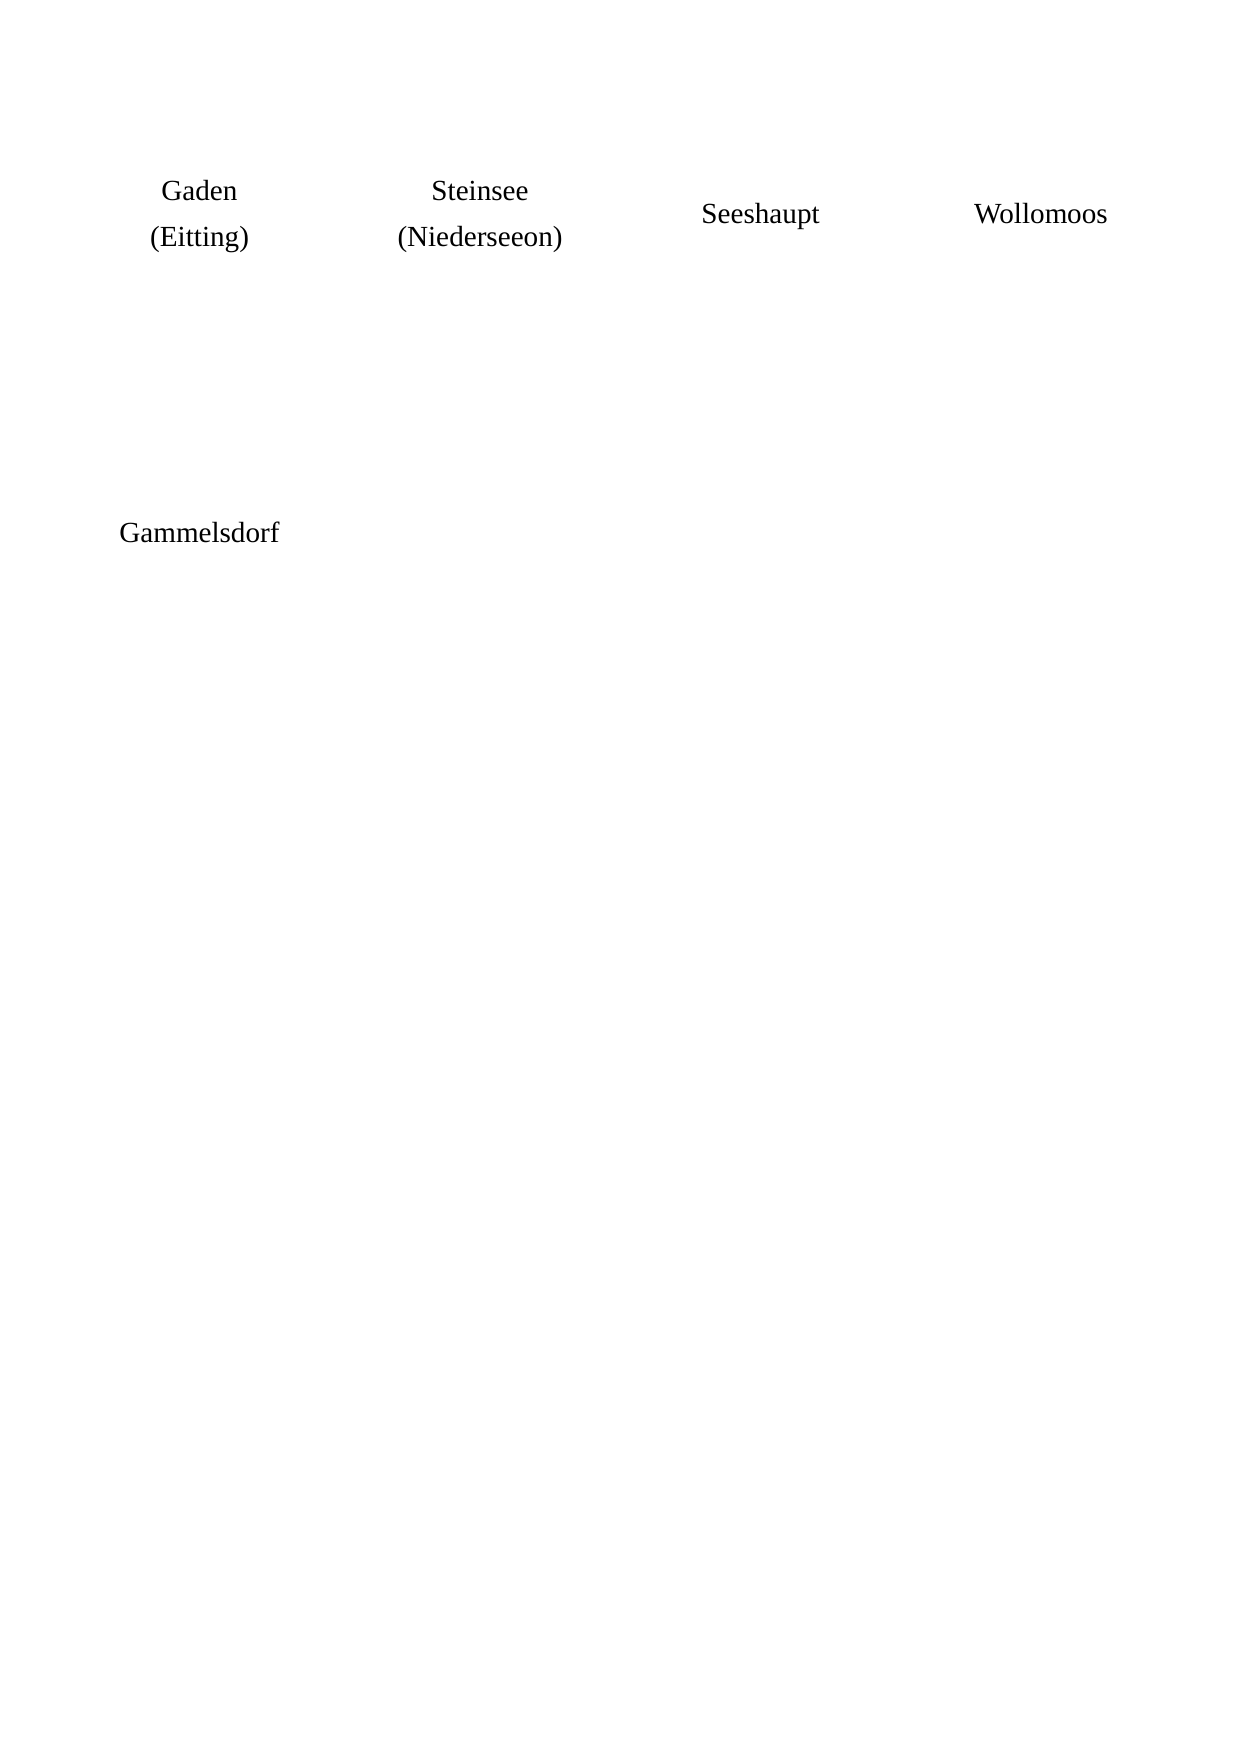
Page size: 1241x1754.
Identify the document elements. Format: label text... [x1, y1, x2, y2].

table_cell [340, 379, 620, 698]
table_cell [340, 1018, 620, 1337]
table_cell [620, 1018, 901, 1337]
table_cell [901, 698, 1181, 1017]
table_cell [340, 698, 620, 1017]
table_cell [59, 698, 339, 1017]
table_cell [59, 1018, 339, 1337]
table_cell [901, 1018, 1181, 1337]
table_cell [340, 1337, 620, 1656]
table_cell [620, 698, 901, 1017]
table_cell [901, 379, 1181, 698]
table_cell [620, 1337, 901, 1656]
table_cell Wollomoos [901, 59, 1181, 378]
table_cell [59, 1337, 339, 1656]
table_cell [901, 1337, 1181, 1656]
table_cell Steinsee (Niederseeon) [340, 59, 620, 378]
table_cell [620, 379, 901, 698]
table_cell Gaden (Eitting) [59, 59, 339, 378]
table_cell Seeshaupt [620, 59, 901, 378]
table_cell Gammelsdorf [59, 379, 339, 698]
